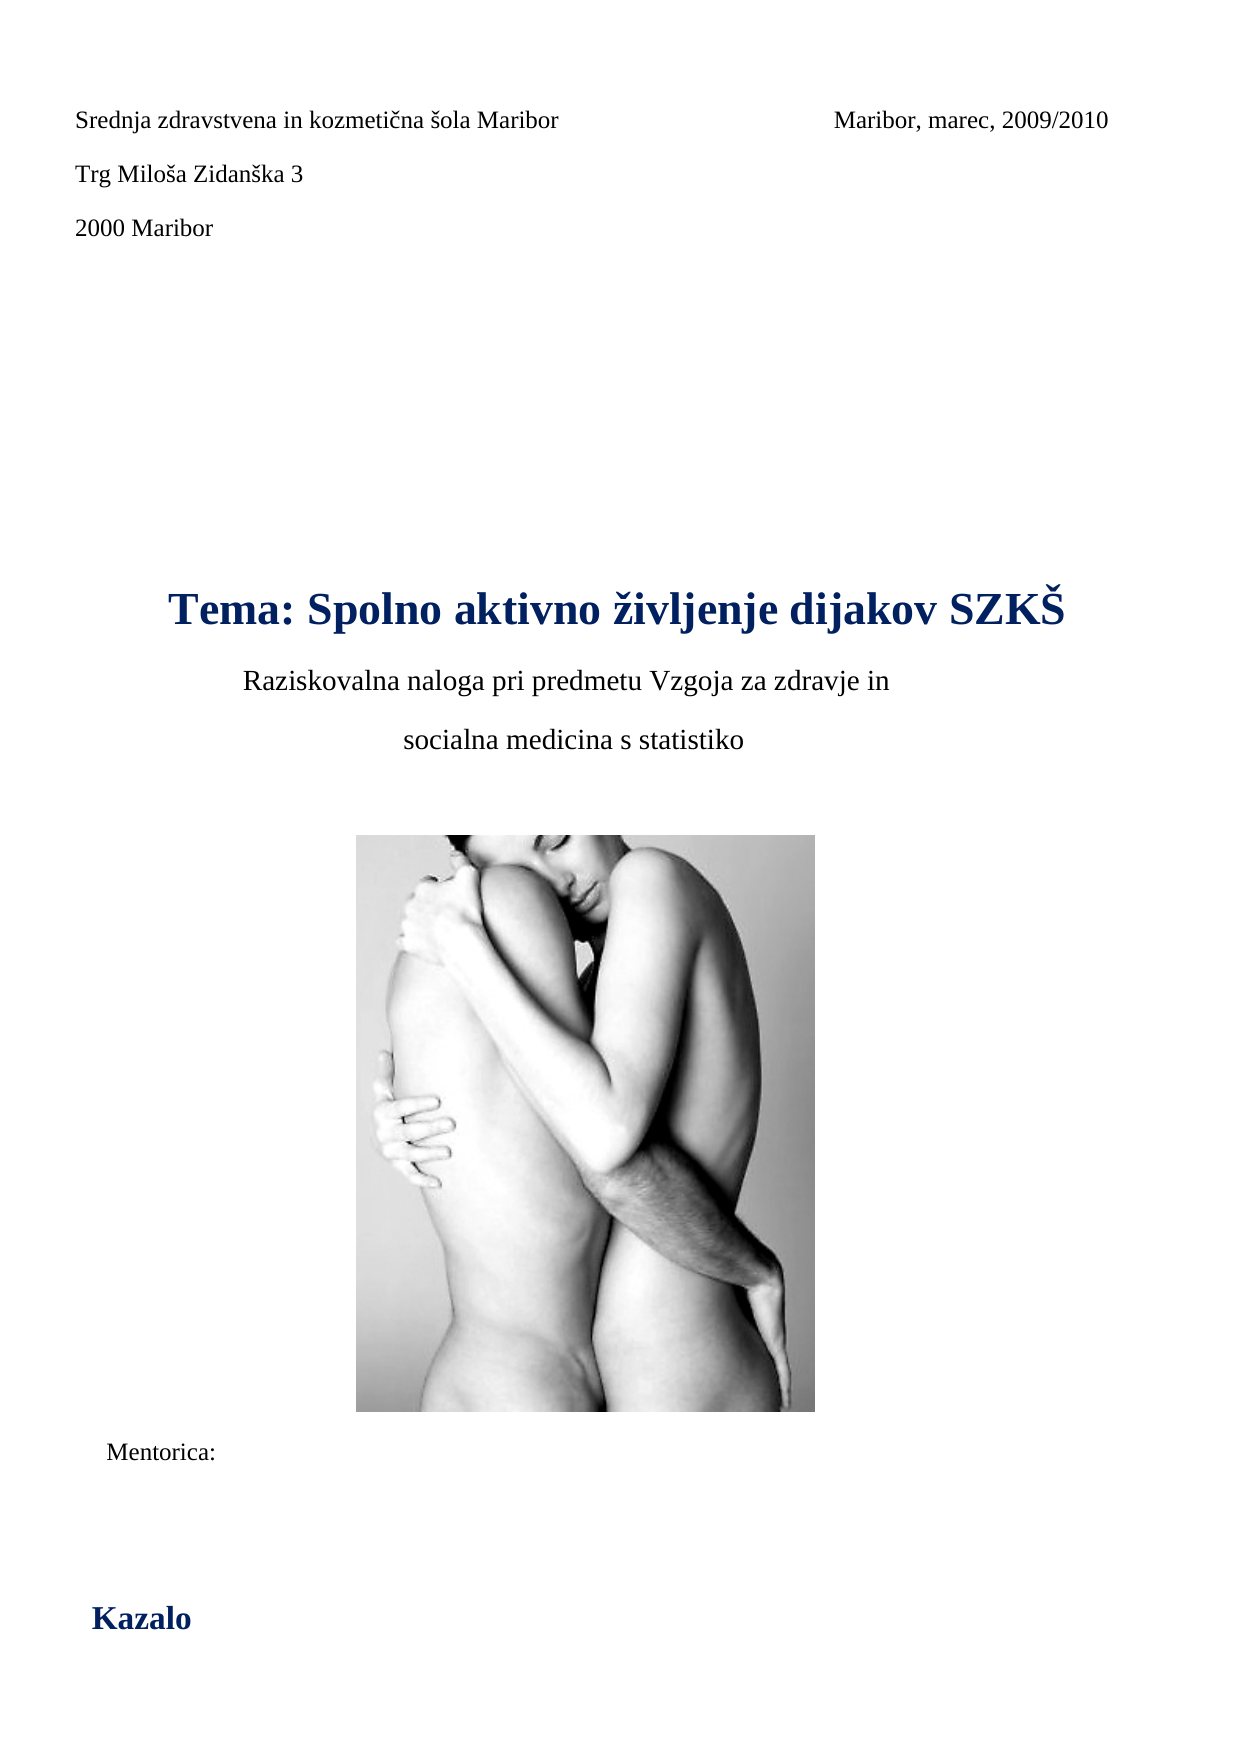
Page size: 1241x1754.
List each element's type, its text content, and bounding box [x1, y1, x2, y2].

text Srednja zdravstvena in kozmetična šola Maribor Maribor, marec, 2009/2010 [75, 105, 1165, 134]
text Tema: Spolno aktivno življenje dijakov SZKŠ [75, 581, 1165, 634]
text Trg Miloša Zidanška 3 [75, 159, 1165, 188]
picture [356, 835, 815, 1412]
text Mentorica: [75, 1437, 1165, 1466]
text Kazalo [75, 1599, 1165, 1637]
text socialna medicina s statistiko [75, 722, 1165, 756]
text Raziskovalna naloga pri predmetu Vzgoja za zdravje in [75, 663, 1165, 696]
text 2000 Maribor [75, 213, 1165, 241]
